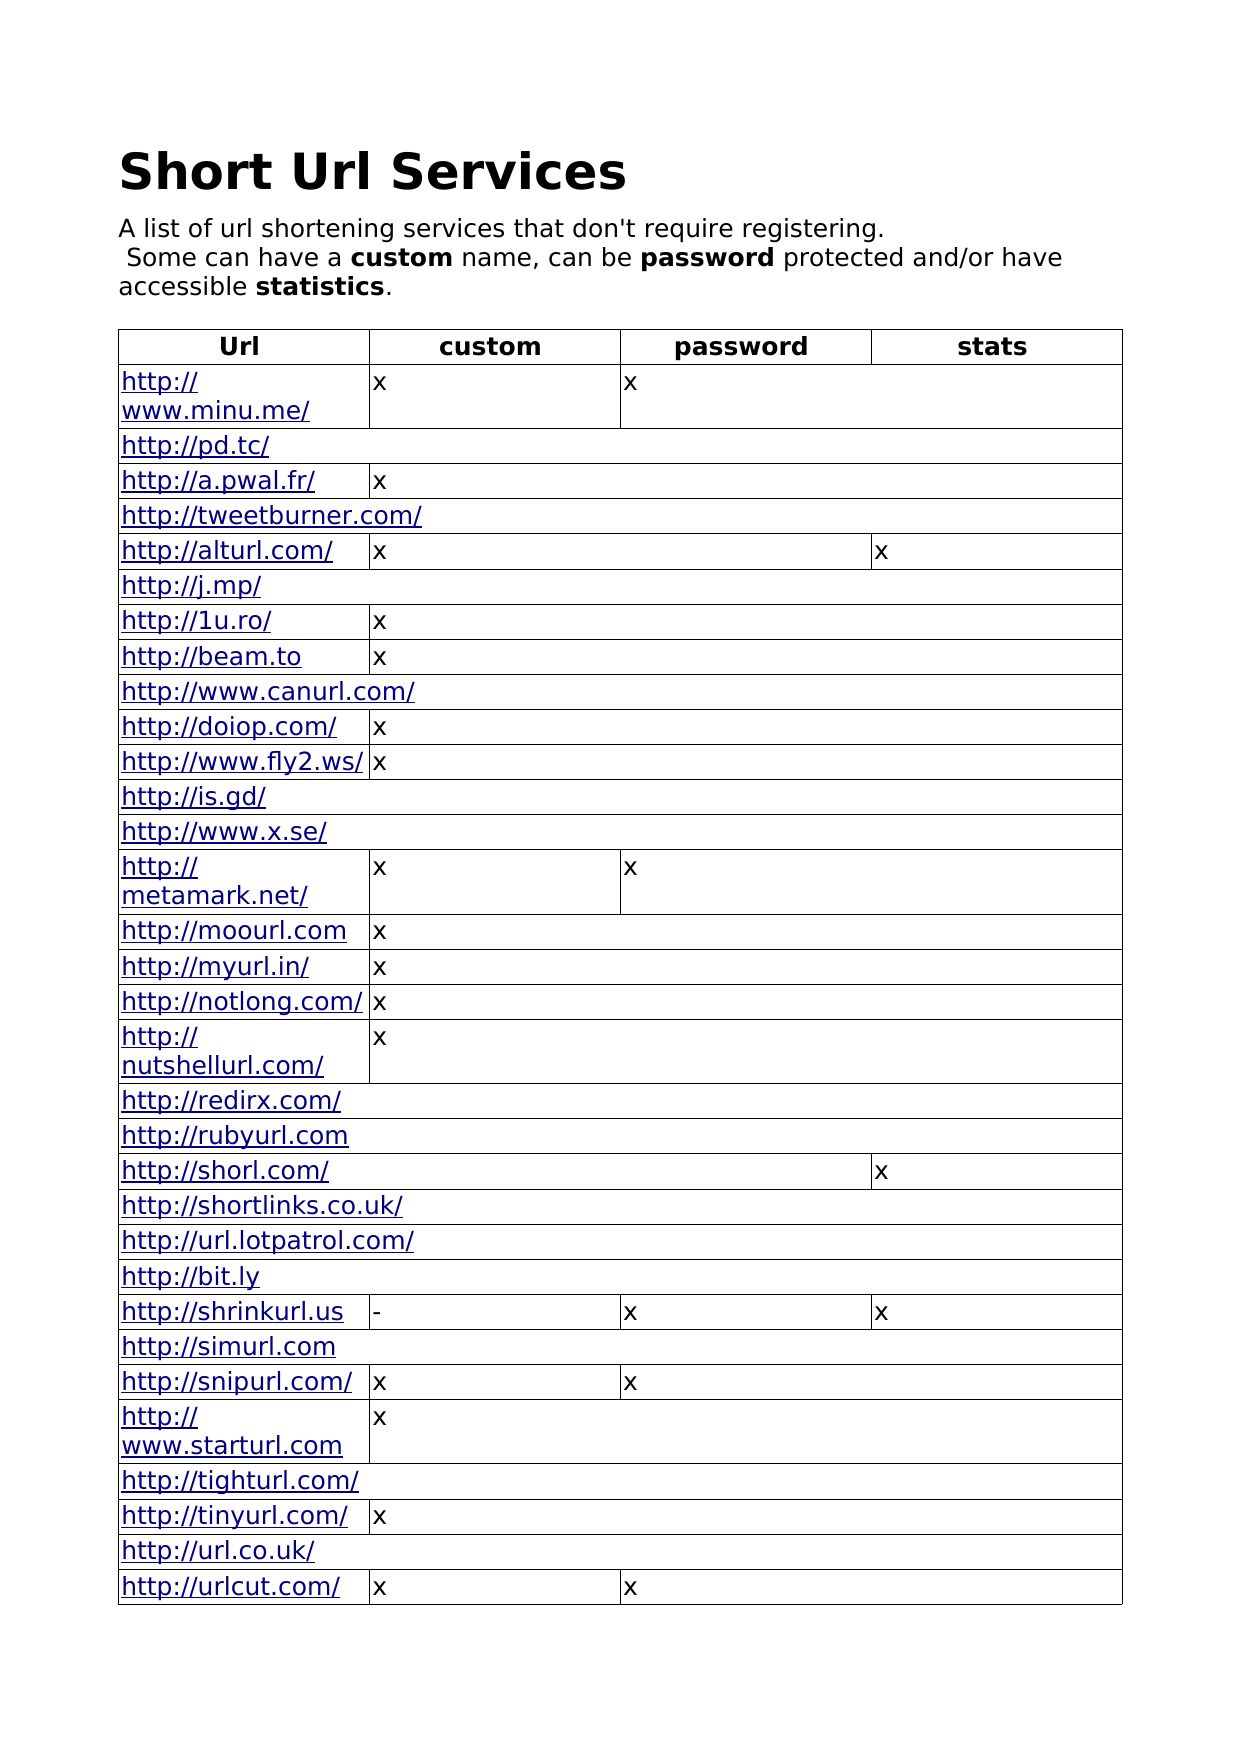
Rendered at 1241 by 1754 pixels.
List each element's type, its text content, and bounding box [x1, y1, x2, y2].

table_cell x [370, 464, 1122, 498]
table_cell http://moourl.com [119, 915, 369, 949]
table_cell http://shrinkurl.us [119, 1295, 369, 1329]
table_cell x [370, 605, 1122, 639]
subtitle Short Url Services [118, 143, 1122, 201]
table_cell x [370, 1570, 620, 1604]
table_cell http://url.lotpatrol.com/ [119, 1225, 1122, 1259]
table_cell http://doiop.com/ [119, 710, 369, 744]
table_header password [621, 330, 871, 364]
table_header Url [119, 330, 369, 364]
table_cell http://www.starturl.com [119, 1400, 369, 1463]
text A list of url shortening services that don't require registering. Some can have a custom name, can be password protected and/or have accessible statistics. [118, 214, 1122, 301]
table_cell http://metamark.net/ [119, 850, 369, 913]
table_cell http://a.pwal.fr/ [119, 464, 369, 498]
table_header custom [370, 330, 620, 364]
table_cell http://urlcut.com/ [119, 1570, 369, 1604]
table_cell http://www.canurl.com/ [119, 675, 1122, 709]
table_cell http://1u.ro/ [119, 605, 369, 639]
table_cell http://beam.to [119, 640, 369, 674]
table_cell http://rubyurl.com [119, 1119, 1122, 1153]
table_cell http://notlong.com/ [119, 985, 369, 1019]
table_cell x [872, 1295, 1122, 1329]
table_cell http://pd.tc/ [119, 429, 1122, 463]
table_cell x [621, 1365, 1122, 1399]
table_cell http://j.mp/ [119, 570, 1122, 603]
table_cell x [872, 534, 1122, 568]
table_cell x [370, 1020, 1122, 1083]
table_cell http://simurl.com [119, 1330, 1122, 1364]
table_cell x [370, 950, 1122, 984]
table_cell x [370, 710, 1122, 744]
table_cell http://redirx.com/ [119, 1084, 1122, 1118]
table_cell x [872, 1154, 1122, 1188]
table_cell x [370, 850, 620, 913]
table_cell x [621, 1295, 871, 1329]
table_cell x [621, 850, 1122, 913]
table_cell http://bit.ly [119, 1260, 1122, 1294]
table_cell http://shorl.com/ [119, 1154, 871, 1188]
table_cell x [370, 1500, 1122, 1533]
table_cell x [370, 985, 1122, 1019]
table_cell http://tighturl.com/ [119, 1464, 1122, 1498]
table_cell x [370, 915, 1122, 949]
table_cell http://snipurl.com/ [119, 1365, 369, 1399]
table_cell http://www.minu.me/ [119, 365, 369, 428]
table_cell http://url.co.uk/ [119, 1535, 1122, 1569]
table_cell http://tweetburner.com/ [119, 499, 1122, 533]
table_cell http://tinyurl.com/ [119, 1500, 369, 1533]
table_cell http://www.fly2.ws/ [119, 745, 369, 779]
table_cell http://is.gd/ [119, 780, 1122, 814]
table_cell http://myurl.in/ [119, 950, 369, 984]
table_cell x [370, 1365, 620, 1399]
table_cell x [621, 365, 1122, 428]
table_cell http://shortlinks.co.uk/ [119, 1190, 1122, 1223]
table_cell http://www.x.se/ [119, 815, 1122, 849]
table_cell x [621, 1570, 1122, 1604]
table_cell http://nutshellurl.com/ [119, 1020, 369, 1083]
table_cell x [370, 534, 871, 568]
table_cell x [370, 365, 620, 428]
table_cell - [370, 1295, 620, 1329]
table_cell x [370, 1400, 1122, 1463]
table_cell http://alturl.com/ [119, 534, 369, 568]
table_cell x [370, 745, 1122, 779]
table_cell x [370, 640, 1122, 674]
table_header stats [872, 330, 1122, 364]
